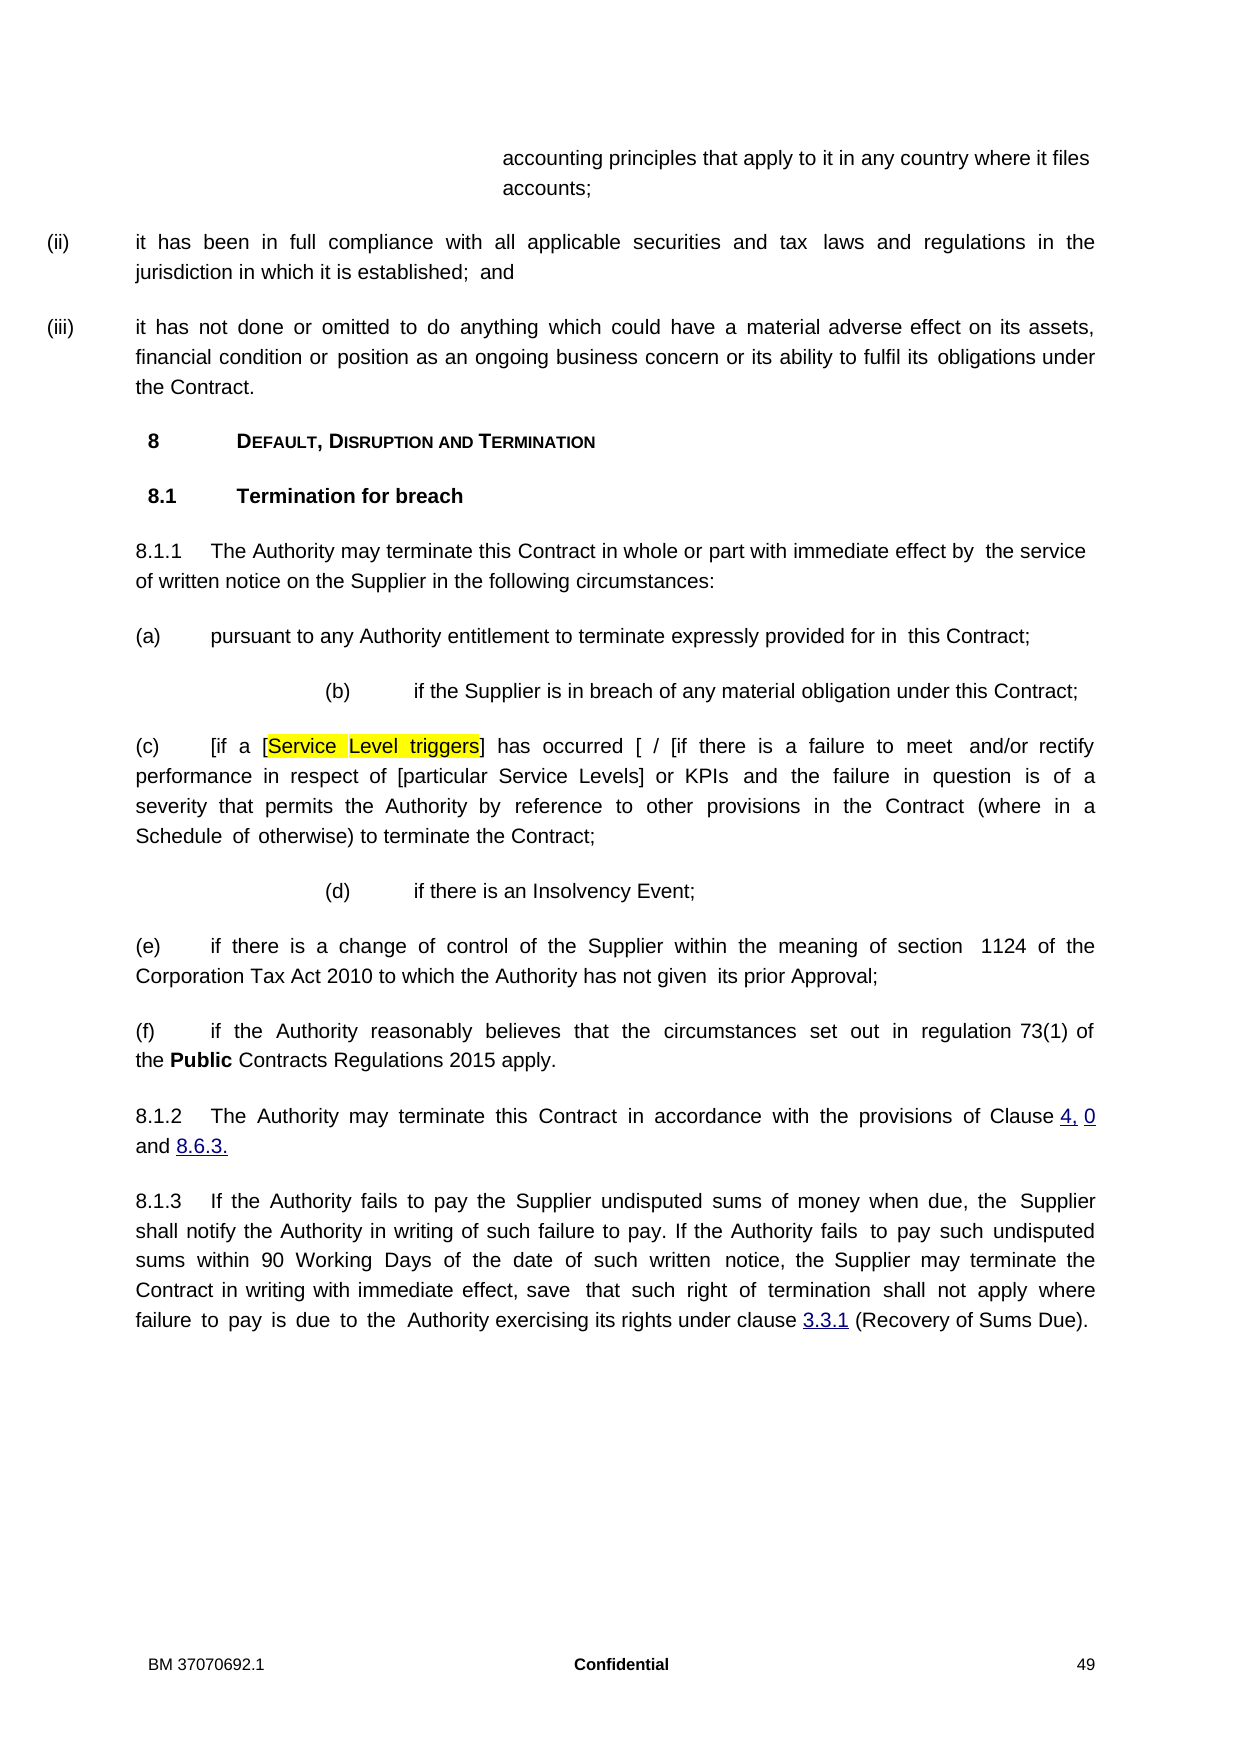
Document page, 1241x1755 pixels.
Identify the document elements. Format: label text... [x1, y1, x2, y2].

list it has not done or omitted to do anything which could have a material adverse effect on its assets, financial condition or position as an ongoing business concern or its ability to fulfil its obligations under the Contract. [47, 315, 1095, 398]
subtitle Termination for breach [148, 484, 1107, 508]
list it has been in full compliance with all applicable securities and tax laws and regulations in the jurisdiction in which it is established; and [47, 230, 1095, 284]
list DEFAULT, DISRUPTION AND TERMINATION [148, 429, 1107, 453]
list if the Supplier is in breach of any material obligation under this Contract; [325, 679, 1107, 703]
list The Authority may terminate this Contract in accordance with the provisions of Clause 4, 0 and 8.6.3. [135, 1104, 1095, 1158]
list pursuant to any Authority entitlement to terminate expressly provided for in this Contract; [135, 624, 1094, 648]
text accounting principles that apply to it in any country where it files accounts; [502, 146, 1094, 199]
list if the Authority reasonably believes that the circumstances set out in regulation 73(1) of the Public Contracts Regulations 2015 apply. [135, 1019, 1094, 1072]
list [if a [Service Level triggers] has occurred [ / [if there is a failure to meet and/or rectify performance in respect of [particular Service Levels] or KPIs and the failure in question is of a severity that permits the Authority by reference to other provisions in the Contract (where in a Schedule of otherwise) to terminate the Contract; [135, 734, 1096, 848]
list If the Authority fails to pay the Supplier undisputed sums of money when due, the Supplier shall notify the Authority in writing of such failure to pay. If the Authority fails to pay such undisputed sums within 90 Working Days of the date of such written notice, the Supplier may terminate the Contract in writing with immediate effect, save that such right of termination shall not apply where failure to pay is due to the Authority exercising its rights under clause 3.3.1 (Recovery of Sums Due). [135, 1189, 1096, 1331]
list The Authority may terminate this Contract in whole or part with immediate effect by the service of written notice on the Supplier in the following circumstances: [135, 539, 1094, 593]
list if there is a change of control of the Supplier within the meaning of section 1124 of the Corporation Tax Act 2010 to which the Authority has not given its prior Approval; [135, 934, 1095, 988]
list if there is an Insolvency Event; [325, 879, 1107, 903]
